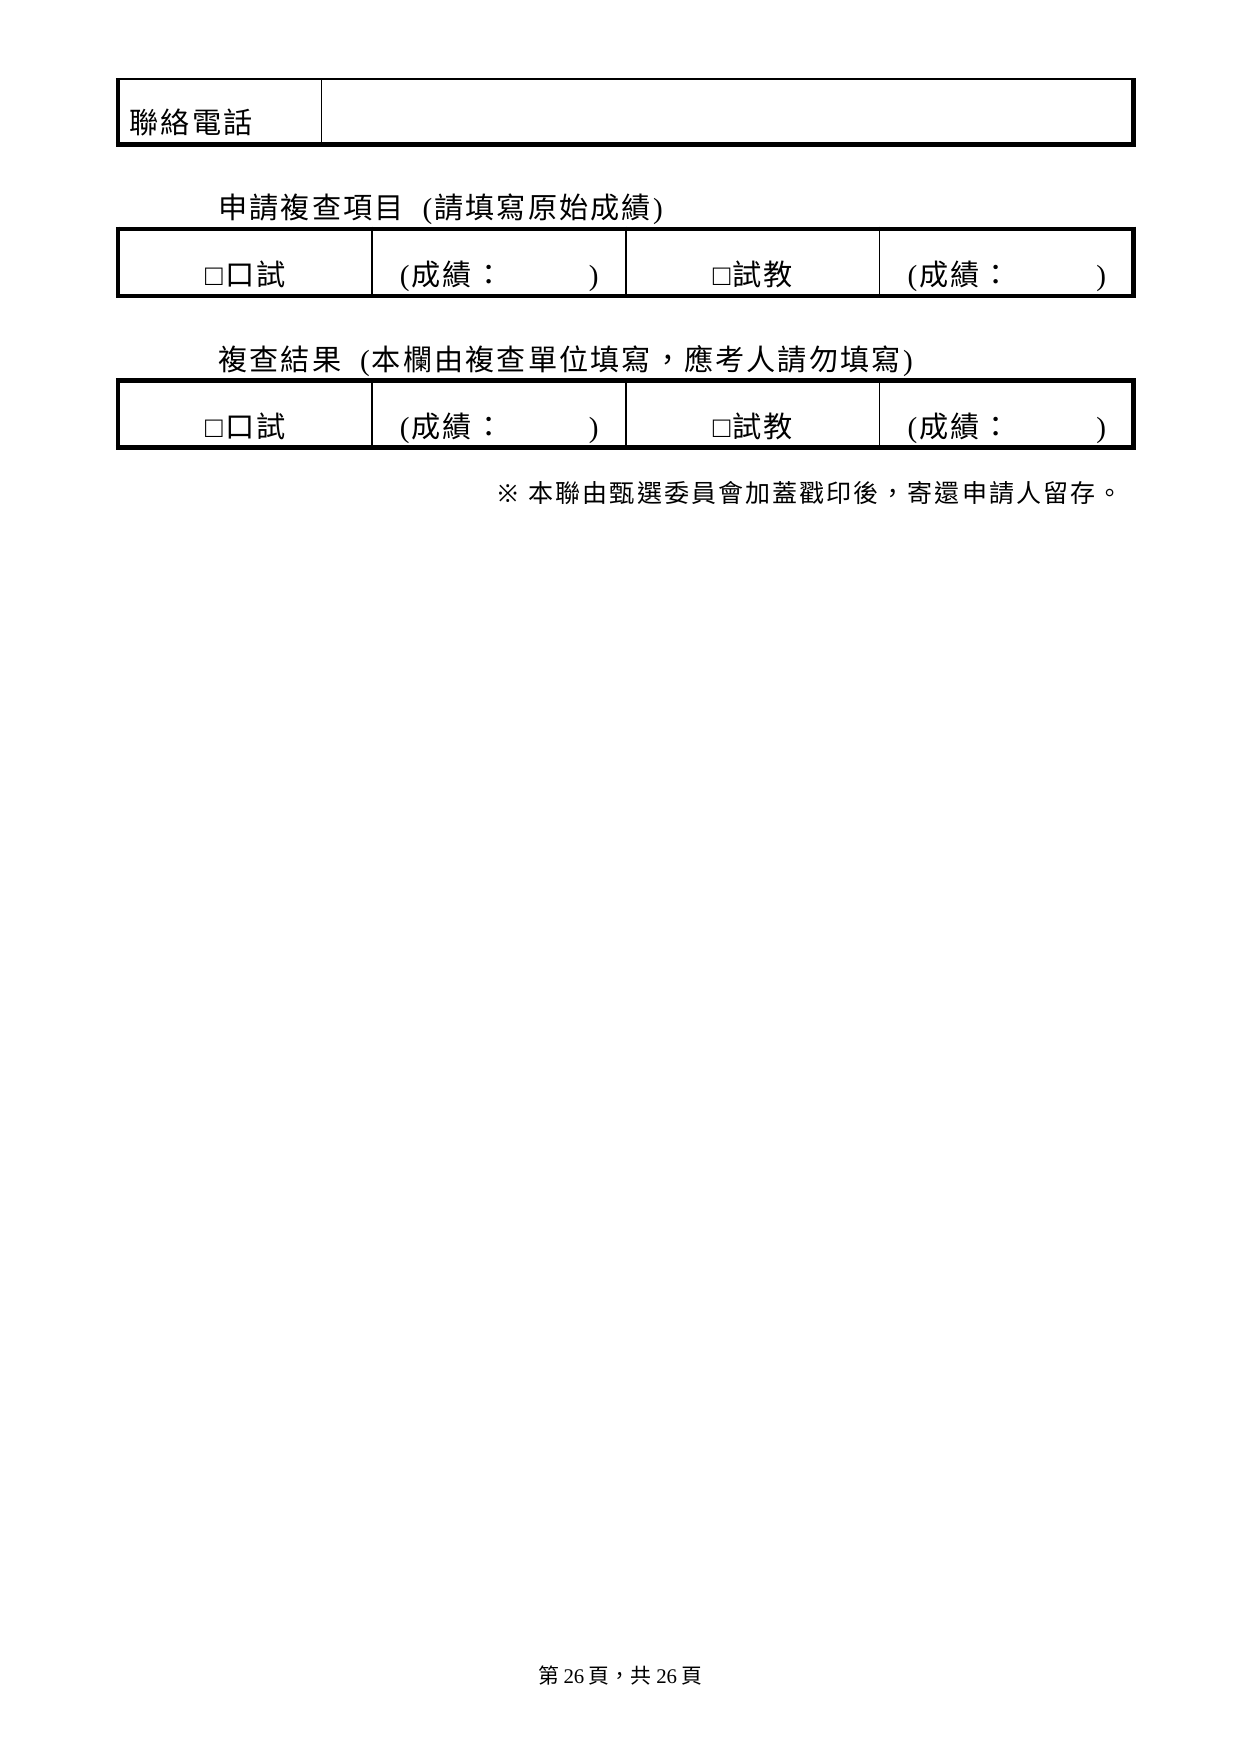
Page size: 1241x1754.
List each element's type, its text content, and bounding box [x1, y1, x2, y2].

text ※ 本聯由甄選委員會加蓋戳印後，寄還申請人留存。 [218, 450, 1122, 513]
table_header □口試 [120, 231, 371, 294]
table_header (成績： ) [880, 383, 1131, 445]
table_header (成績： ) [373, 231, 625, 294]
text 申請複查項目 (請填寫原始成績) [218, 164, 1122, 227]
table_header □試教 [627, 383, 879, 445]
text 複查結果 (本欄由複查單位填寫，應考人請勿填寫) [218, 316, 1122, 378]
table_header (成績： ) [880, 231, 1131, 294]
table_header □口試 [120, 383, 371, 445]
table_header □試教 [627, 231, 879, 294]
table_cell 聯絡電話 [120, 80, 321, 142]
table_cell [322, 80, 1131, 142]
table_header (成績： ) [373, 383, 625, 445]
